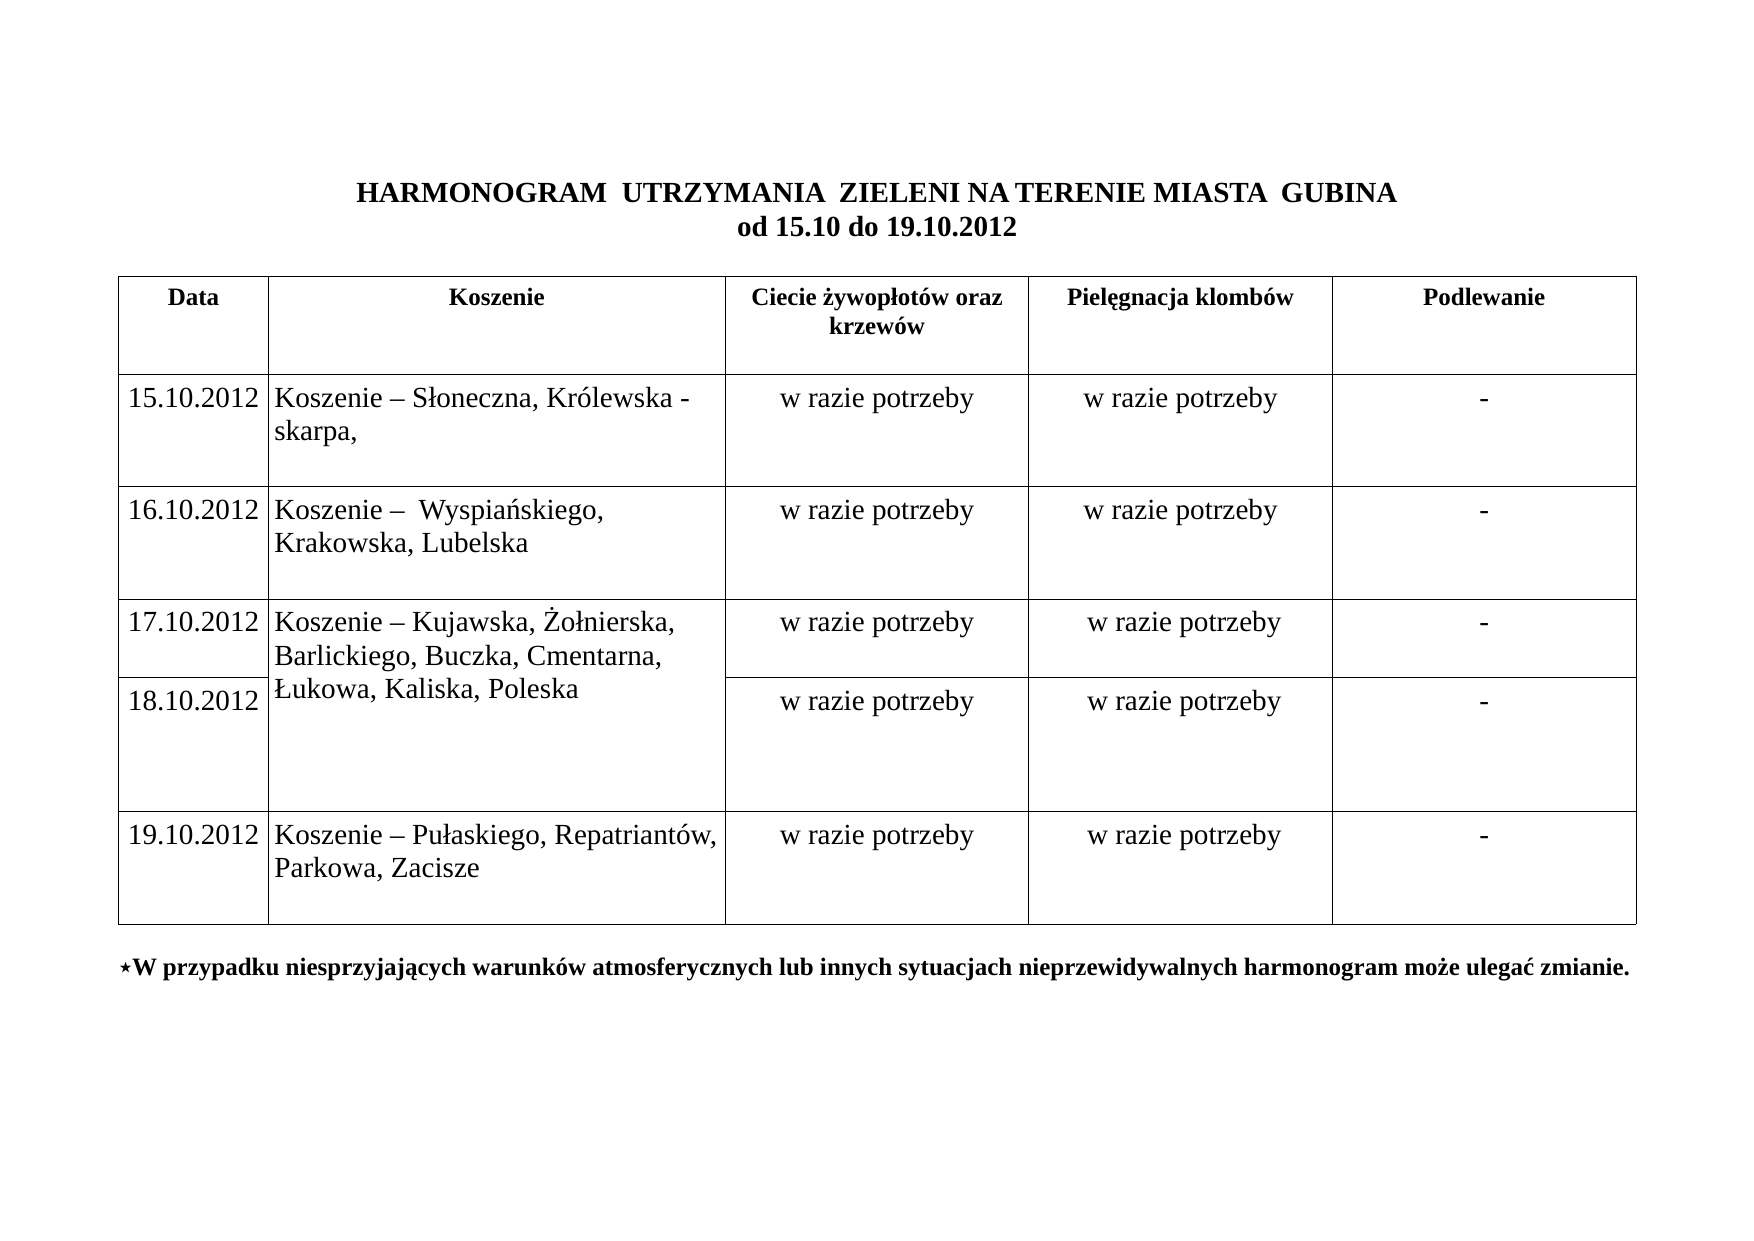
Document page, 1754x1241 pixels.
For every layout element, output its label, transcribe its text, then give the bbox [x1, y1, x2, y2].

table_cell w razie potrzeby [1029, 812, 1332, 923]
table_header Pielęgnacja klombów [1029, 277, 1332, 374]
table_header Podlewanie [1333, 277, 1636, 374]
table_cell w razie potrzeby [1029, 678, 1332, 811]
table_cell - [1333, 600, 1636, 677]
table_cell Koszenie – Wyspiańskiego, Krakowska, Lubelska [269, 487, 725, 598]
table_cell w razie potrzeby [726, 375, 1028, 486]
table_cell w razie potrzeby [726, 812, 1028, 923]
table_cell 17.10.2012 [119, 600, 268, 677]
text od 15.10 do 19.10.2012 [118, 209, 1636, 243]
table_cell 18.10.2012 [119, 678, 268, 811]
table_cell Koszenie – Pułaskiego, Repatriantów, Parkowa, Zacisze [269, 812, 725, 923]
table_cell w razie potrzeby [1029, 600, 1332, 677]
table_header Ciecie żywopłotów oraz krzewów [726, 277, 1028, 374]
table_cell w razie potrzeby [1029, 487, 1332, 598]
table_cell 19.10.2012 [119, 812, 268, 923]
text HARMONOGRAM UTRZYMANIA ZIELENI NA TERENIE MIASTA GUBINA [118, 176, 1636, 209]
table_header Data [119, 277, 268, 374]
table_cell w razie potrzeby [726, 487, 1028, 598]
table_cell 15.10.2012 [119, 375, 268, 486]
table_header Koszenie [269, 277, 725, 374]
table_cell w razie potrzeby [726, 678, 1028, 811]
table_cell - [1333, 375, 1636, 486]
text ٭W przypadku niesprzyjających warunków atmosferycznych lub innych sytuacjach nieprzewidywalnych harmonogram może ulegać zmianie. [118, 952, 1636, 981]
table_cell Koszenie – Słoneczna, Królewska - skarpa, [269, 375, 725, 486]
table_cell 16.10.2012 [119, 487, 268, 598]
table_cell - [1333, 812, 1636, 923]
table_cell - [1333, 487, 1636, 598]
table_cell Koszenie – Kujawska, Żołnierska, Barlickiego, Buczka, Cmentarna, Łukowa, Kaliska, Poleska [269, 600, 725, 811]
table_cell w razie potrzeby [1029, 375, 1332, 486]
table_cell - [1333, 678, 1636, 811]
table_cell w razie potrzeby [726, 600, 1028, 677]
